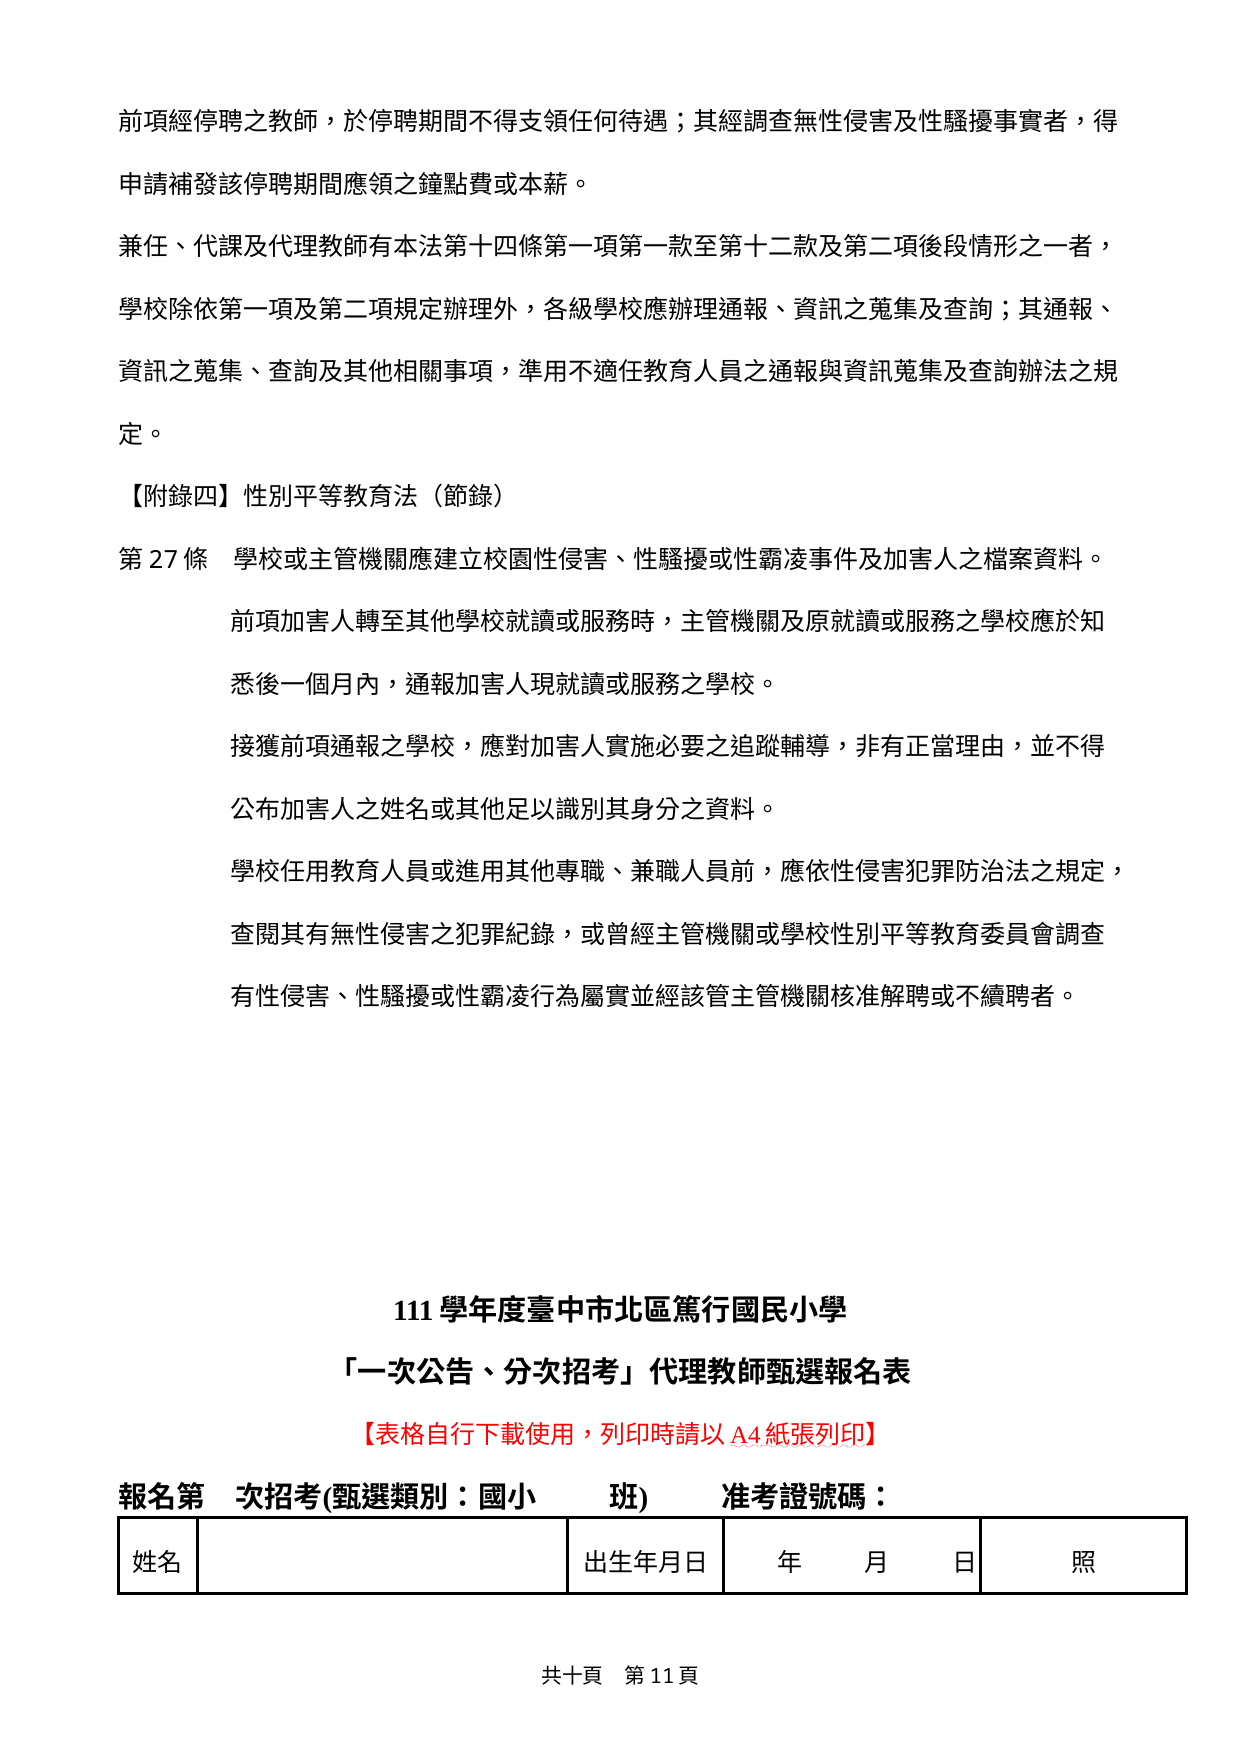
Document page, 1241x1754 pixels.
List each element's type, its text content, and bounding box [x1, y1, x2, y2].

table_header [199, 1519, 566, 1592]
text 接獲前項通報之學校，應對加害人實施必要之追蹤輔導，非有正當理由，並不得公布加害人之姓名或其他足以識別其身分之資料。 [231, 703, 1122, 828]
text 【附錄四】性別平等教育法（節錄） [118, 453, 1122, 516]
text 學校任用教育人員或進用其他專職、兼職人員前，應依性侵害犯罪防治法之規定，查閱其有無性侵害之犯罪紀錄，或曾經主管機關或學校性別平等教育委員會調查有性侵害、性騷擾或性霸凌行為屬實並經該管主管機關核准解聘或不續聘者。 [231, 828, 1122, 1016]
text 「一次公告、分次招考」代理教師甄選報名表 [118, 1328, 1122, 1391]
text 前項加害人轉至其他學校就讀或服務時，主管機關及原就讀或服務之學校應於知悉後一個月內，通報加害人現就讀或服務之學校。 [231, 578, 1122, 703]
text 【表格自行下載使用，列印時請以A4紙張列印】 [118, 1391, 1122, 1453]
text 報名第 次招考(甄選類別：國小 班) 准考證號碼： [118, 1453, 1122, 1516]
text 前項經停聘之教師，於停聘期間不得支領任何待遇；其經調查無性侵害及性騷擾事實者，得申請補發該停聘期間應領之鐘點費或本薪。 [118, 78, 1122, 203]
table_header 年 月 日 [725, 1519, 979, 1592]
text 第27條 學校或主管機關應建立校園性侵害、性騷擾或性霸凌事件及加害人之檔案資料。 [118, 516, 1122, 578]
table_header 照 [982, 1519, 1185, 1592]
table_header 出生年月日 [569, 1519, 722, 1592]
table_header 姓名 [120, 1519, 196, 1592]
text 111學年度臺中市北區篤行國民小學 [118, 1266, 1122, 1328]
text 兼任、代課及代理教師有本法第十四條第一項第一款至第十二款及第二項後段情形之一者，學校除依第一項及第二項規定辦理外，各級學校應辦理通報、資訊之蒐集及查詢；其通報、資訊之蒐集、查詢及其他相關事項，準用不適任教育人員之通報與資訊蒐集及查詢辦法之規定。 [118, 203, 1122, 453]
